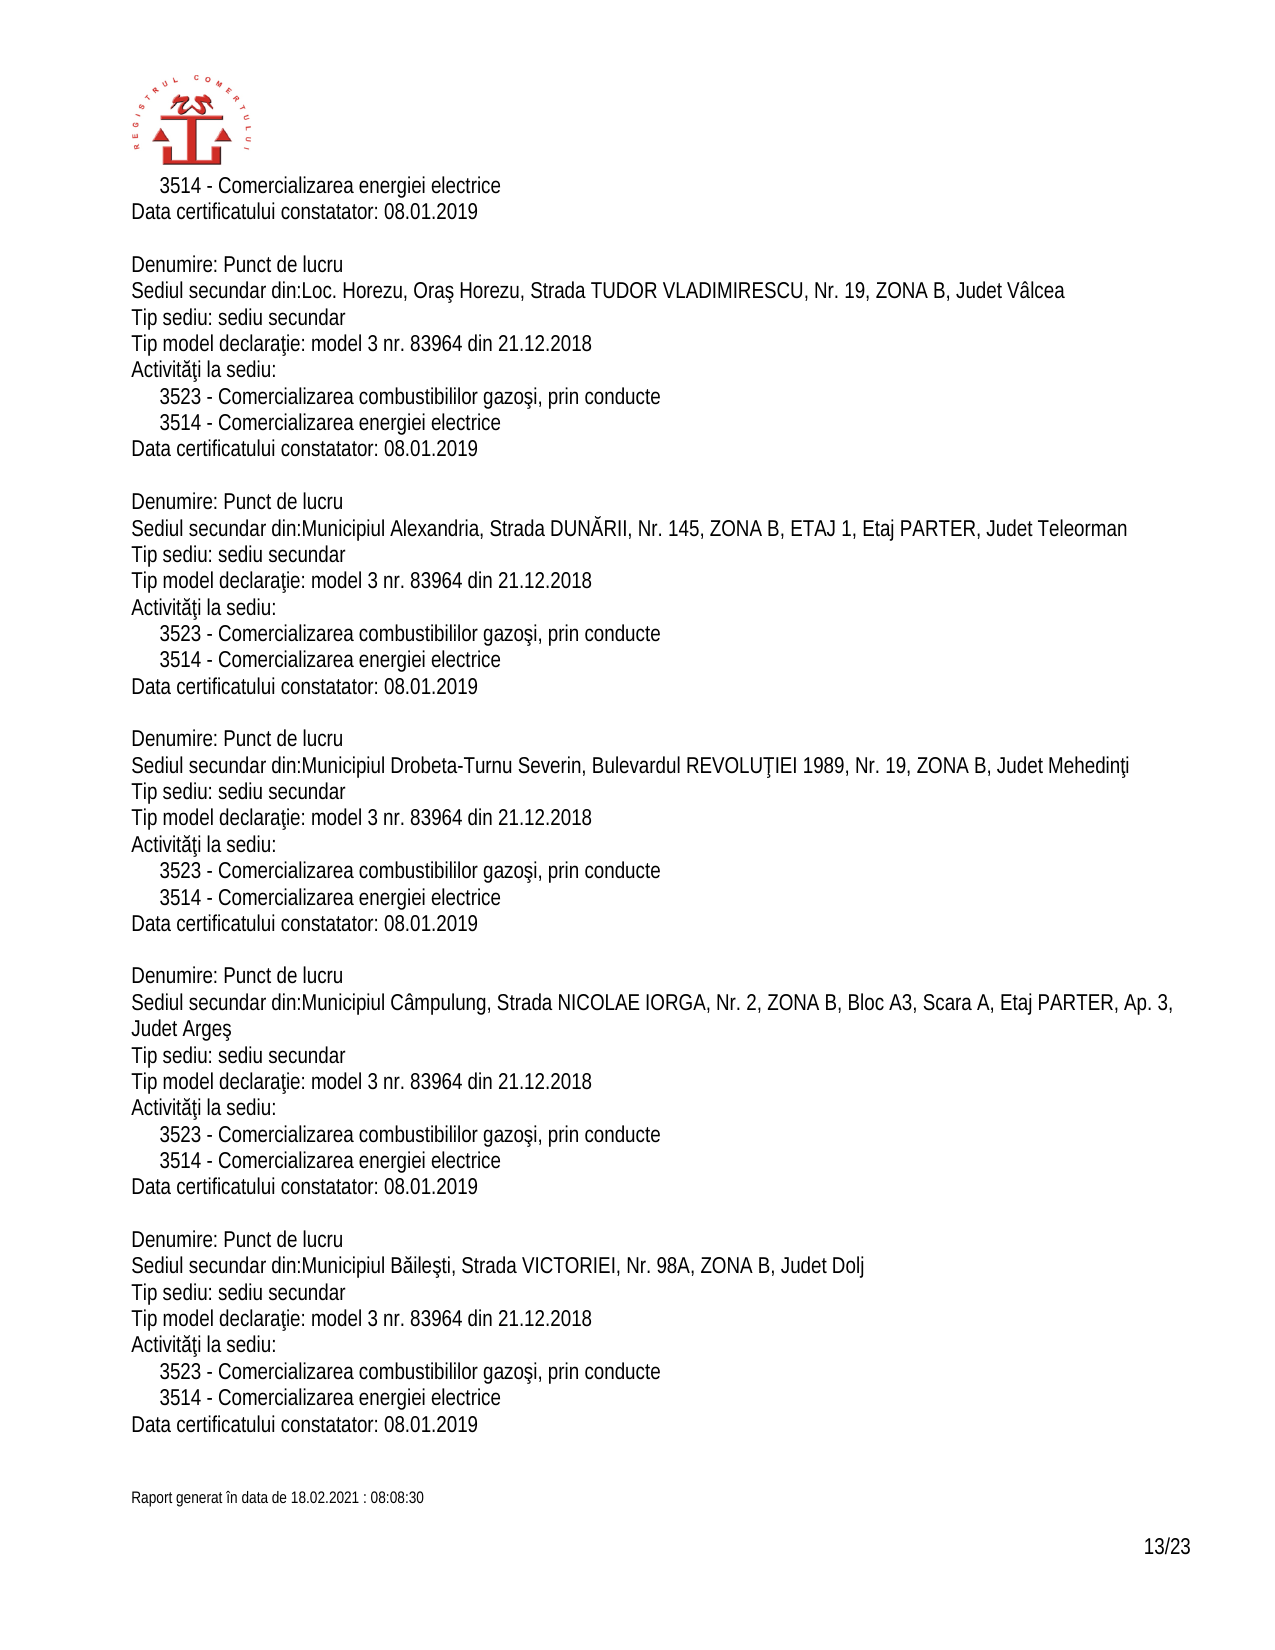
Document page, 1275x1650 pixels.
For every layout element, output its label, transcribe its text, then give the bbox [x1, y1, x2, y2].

text 3523 - Comercializarea combustibililor gazoşi, prin conducte [131, 857, 1191, 883]
text 3523 - Comercializarea combustibililor gazoşi, prin conducte [131, 383, 1191, 409]
text Data certificatului constatator: 08.01.2019 [131, 198, 1191, 224]
text Data certificatului constatator: 08.01.2019 [131, 1411, 1191, 1437]
text Activităţi la sediu: [131, 356, 1191, 383]
text Tip model declaraţie: model 3 nr. 83964 din 21.12.2018 [131, 330, 1191, 356]
text 3523 - Comercializarea combustibililor gazoşi, prin conducte [131, 1121, 1191, 1147]
text Tip model declaraţie: model 3 nr. 83964 din 21.12.2018 [131, 567, 1191, 593]
text Data certificatului constatator: 08.01.2019 [131, 435, 1191, 462]
text Denumire: Punct de lucru [131, 725, 1191, 752]
text Denumire: Punct de lucru [131, 488, 1191, 514]
text Tip model declaraţie: model 3 nr. 83964 din 21.12.2018 [131, 1305, 1191, 1331]
text Tip model declaraţie: model 3 nr. 83964 din 21.12.2018 [131, 1068, 1191, 1094]
text Sediul secundar din:Municipiul Drobeta-Turnu Severin, Bulevardul REVOLUŢIEI 1989, Nr. 19, ZONA B, Judet Mehedinţi [131, 752, 1191, 778]
text 3514 - Comercializarea energiei electrice [131, 1384, 1191, 1411]
text Sediul secundar din:Municipiul Câmpulung, Strada NICOLAE IORGA, Nr. 2, ZONA B, Bloc A3, Scara A, Etaj PARTER, Ap. 3, Judet Argeş [131, 989, 1191, 1042]
text Tip sediu: sediu secundar [131, 304, 1191, 330]
text 3514 - Comercializarea energiei electrice [131, 1147, 1191, 1173]
text Tip sediu: sediu secundar [131, 778, 1191, 804]
text Denumire: Punct de lucru [131, 251, 1191, 277]
text Sediul secundar din:Municipiul Băileşti, Strada VICTORIEI, Nr. 98A, ZONA B, Judet Dolj [131, 1252, 1191, 1279]
text Data certificatului constatator: 08.01.2019 [131, 910, 1191, 936]
text Tip sediu: sediu secundar [131, 1279, 1191, 1305]
text Sediul secundar din:Loc. Horezu, Oraş Horezu, Strada TUDOR VLADIMIRESCU, Nr. 19, ZONA B, Judet Vâlcea [131, 277, 1191, 304]
text Tip model declaraţie: model 3 nr. 83964 din 21.12.2018 [131, 804, 1191, 831]
text 3514 - Comercializarea energiei electrice [131, 409, 1191, 435]
text Denumire: Punct de lucru [131, 962, 1191, 989]
text Activităţi la sediu: [131, 593, 1191, 620]
text 3523 - Comercializarea combustibililor gazoşi, prin conducte [131, 620, 1191, 646]
text Activităţi la sediu: [131, 831, 1191, 857]
text 3514 - Comercializarea energiei electrice [131, 646, 1191, 673]
text Tip sediu: sediu secundar [131, 1042, 1191, 1068]
picture [131, 75, 252, 166]
text Activităţi la sediu: [131, 1331, 1191, 1358]
text Sediul secundar din:Municipiul Alexandria, Strada DUNĂRII, Nr. 145, ZONA B, ETAJ 1, Etaj PARTER, Judet Teleorman [131, 514, 1191, 541]
text Data certificatului constatator: 08.01.2019 [131, 1173, 1191, 1200]
text Denumire: Punct de lucru [131, 1226, 1191, 1252]
text Tip sediu: sediu secundar [131, 541, 1191, 567]
text 3514 - Comercializarea energiei electrice [131, 172, 1191, 198]
text Activităţi la sediu: [131, 1094, 1191, 1121]
text Data certificatului constatator: 08.01.2019 [131, 673, 1191, 699]
text 3514 - Comercializarea energiei electrice [131, 883, 1191, 910]
text 3523 - Comercializarea combustibililor gazoşi, prin conducte [131, 1358, 1191, 1384]
